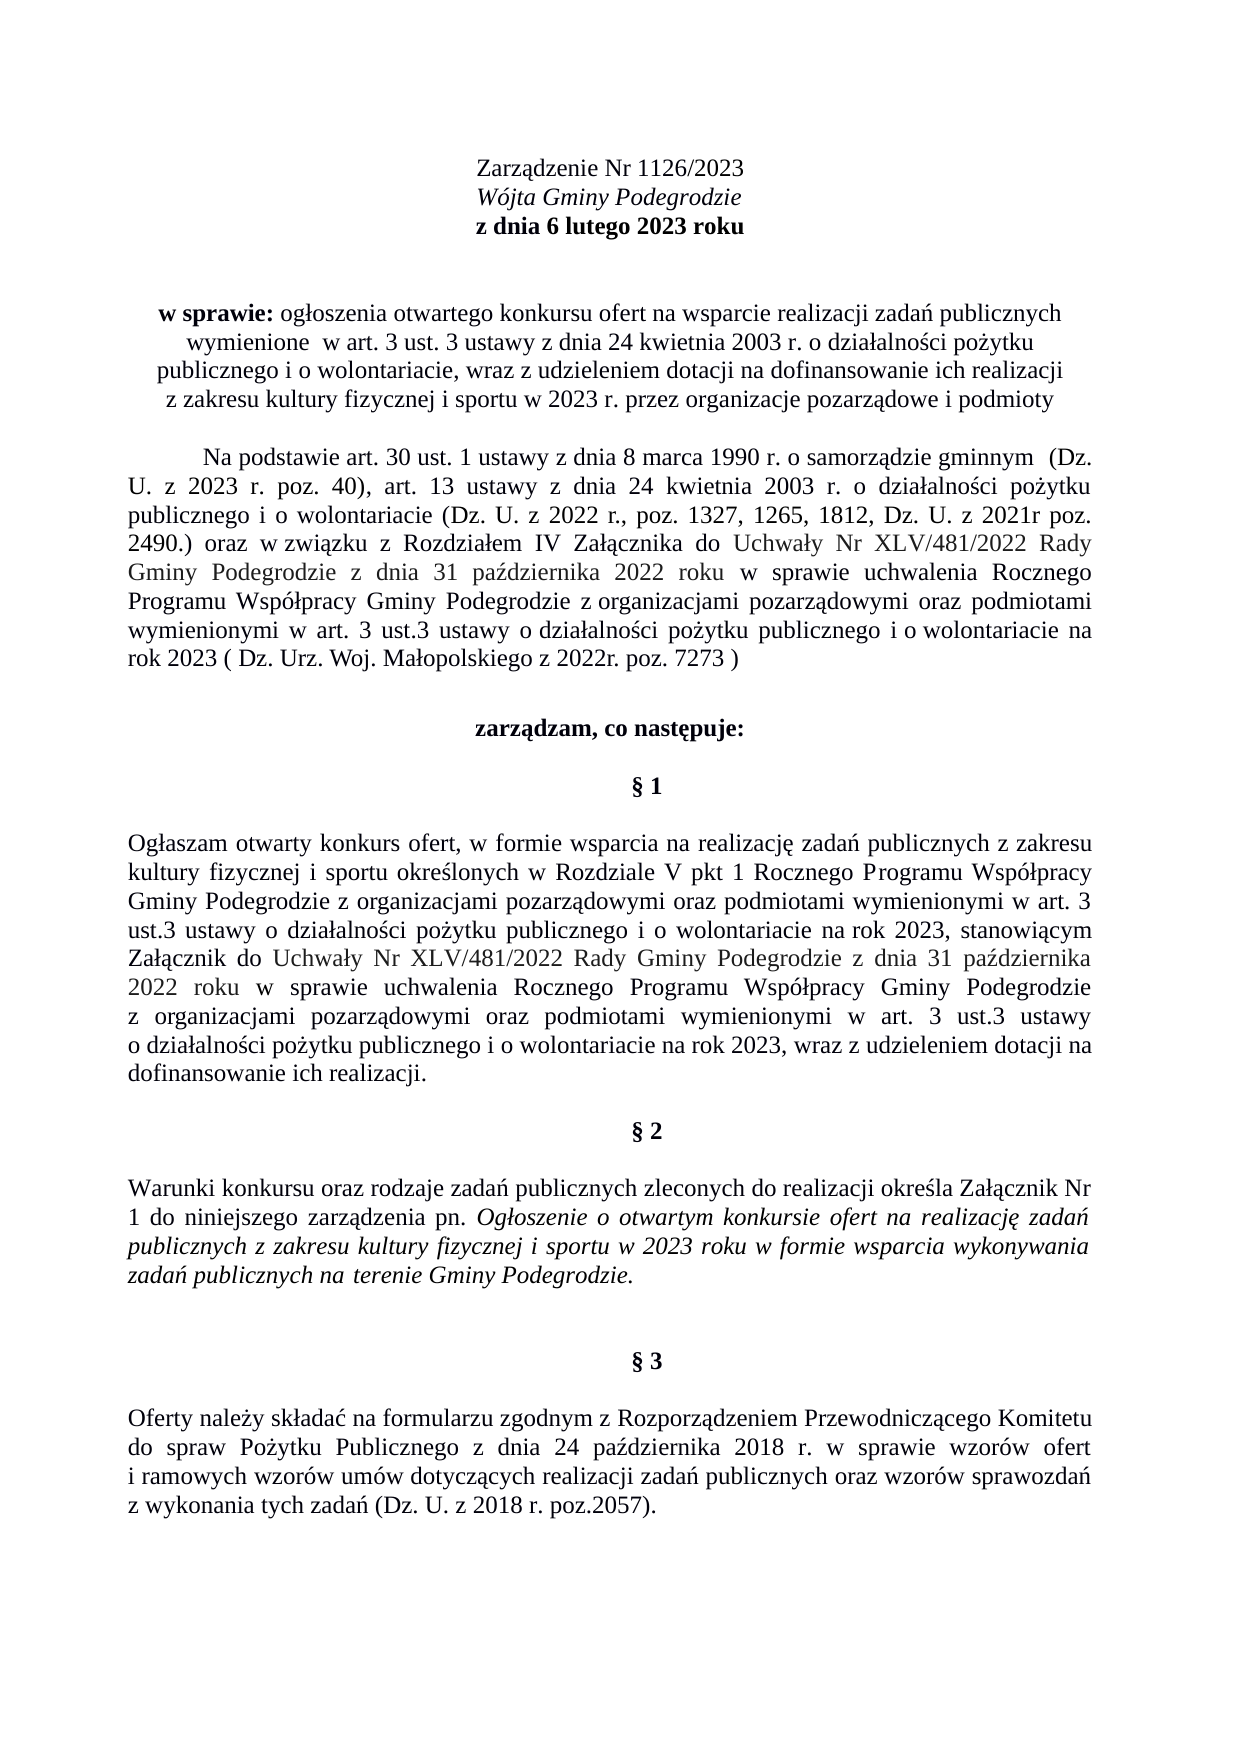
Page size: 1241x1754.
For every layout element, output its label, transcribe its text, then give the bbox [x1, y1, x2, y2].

text § 2 [128, 1116, 1092, 1145]
text Ogłaszam otwarty konkurs ofert, w formie wsparcia na realizację zadań publicznych z zakresu kultury fizycznej i sportu określonych w Rozdziale V pkt 1 Rocznego Programu Współpracy Gminy Podegrodzie z organizacjami pozarządowymi oraz podmiotami wymienionymi w art. 3 ust.3 ustawy o działalności pożytku publicznego i o wolontariacie na rok 2023, stanowiącym Załącznik do Uchwały Nr XLV/481/2022 Rady Gminy Podegrodzie z dnia 31 października 2022 roku w sprawie uchwalenia Rocznego Programu Współpracy Gminy Podegrodzie z organizacjami pozarządowymi oraz podmiotami wymienionymi w art. 3 ust.3 ustawy o działalności pożytku publicznego i o wolontariacie na rok 2023, wraz z udzieleniem dotacji na dofinansowanie ich realizacji. [128, 828, 1092, 1087]
text Zarządzenie Nr 1126/2023 Wójta Gminy Podegrodzie z dnia 6 lutego 2023 roku [128, 153, 1092, 240]
text § 3 [128, 1346, 1092, 1375]
text w sprawie: ogłoszenia otwartego konkursu ofert na wsparcie realizacji zadań publicznych wymienione w art. 3 ust. 3 ustawy z dnia 24 kwietnia 2003 r. o działalności pożytku publicznego i o wolontariacie, wraz z udzieleniem dotacji na dofinansowanie ich realizacji z zakresu kultury fizycznej i sportu w 2023 r. przez organizacje pozarządowe i podmioty [128, 298, 1092, 413]
text Na podstawie art. 30 ust. 1 ustawy z dnia 8 marca 1990 r. o samorządzie gminnym (Dz. U. z 2023 r. poz. 40), art. 13 ustawy z dnia 24 kwietnia 2003 r. o działalności pożytku publicznego i o wolontariacie (Dz. U. z 2022 r., poz. 1327, 1265, 1812, Dz. U. z 2021r poz. 2490.) oraz w związku z Rozdziałem IV Załącznika do Uchwały Nr XLV/481/2022 Rady Gminy Podegrodzie z dnia 31 października 2022 roku w sprawie uchwalenia Rocznego Programu Współpracy Gminy Podegrodzie z organizacjami pozarządowymi oraz podmiotami wymienionymi w art. 3 ust.3 ustawy o działalności pożytku publicznego i o wolontariacie na rok 2023 ( Dz. Urz. Woj. Małopolskiego z 2022r. poz. 7273 ) [128, 442, 1092, 672]
text Oferty należy składać na formularzu zgodnym z Rozporządzeniem Przewodniczącego Komitetu do spraw Pożytku Publicznego z dnia 24 października 2018 r. w sprawie wzorów ofert i ramowych wzorów umów dotyczących realizacji zadań publicznych oraz wzorów sprawozdań z wykonania tych zadań (Dz. U. z 2018 r. poz.2057). [128, 1403, 1092, 1518]
text Warunki konkursu oraz rodzaje zadań publicznych zleconych do realizacji określa Załącznik Nr 1 do niniejszego zarządzenia pn. Ogłoszenie o otwartym konkursie ofert na realizację zadań publicznych z zakresu kultury fizycznej i sportu w 2023 roku w formie wsparcia wykonywania zadań publicznych na terenie Gminy Podegrodzie. [128, 1173, 1092, 1288]
text zarządzam, co następuje: [128, 713, 1092, 742]
text § 1 [128, 771, 1092, 800]
